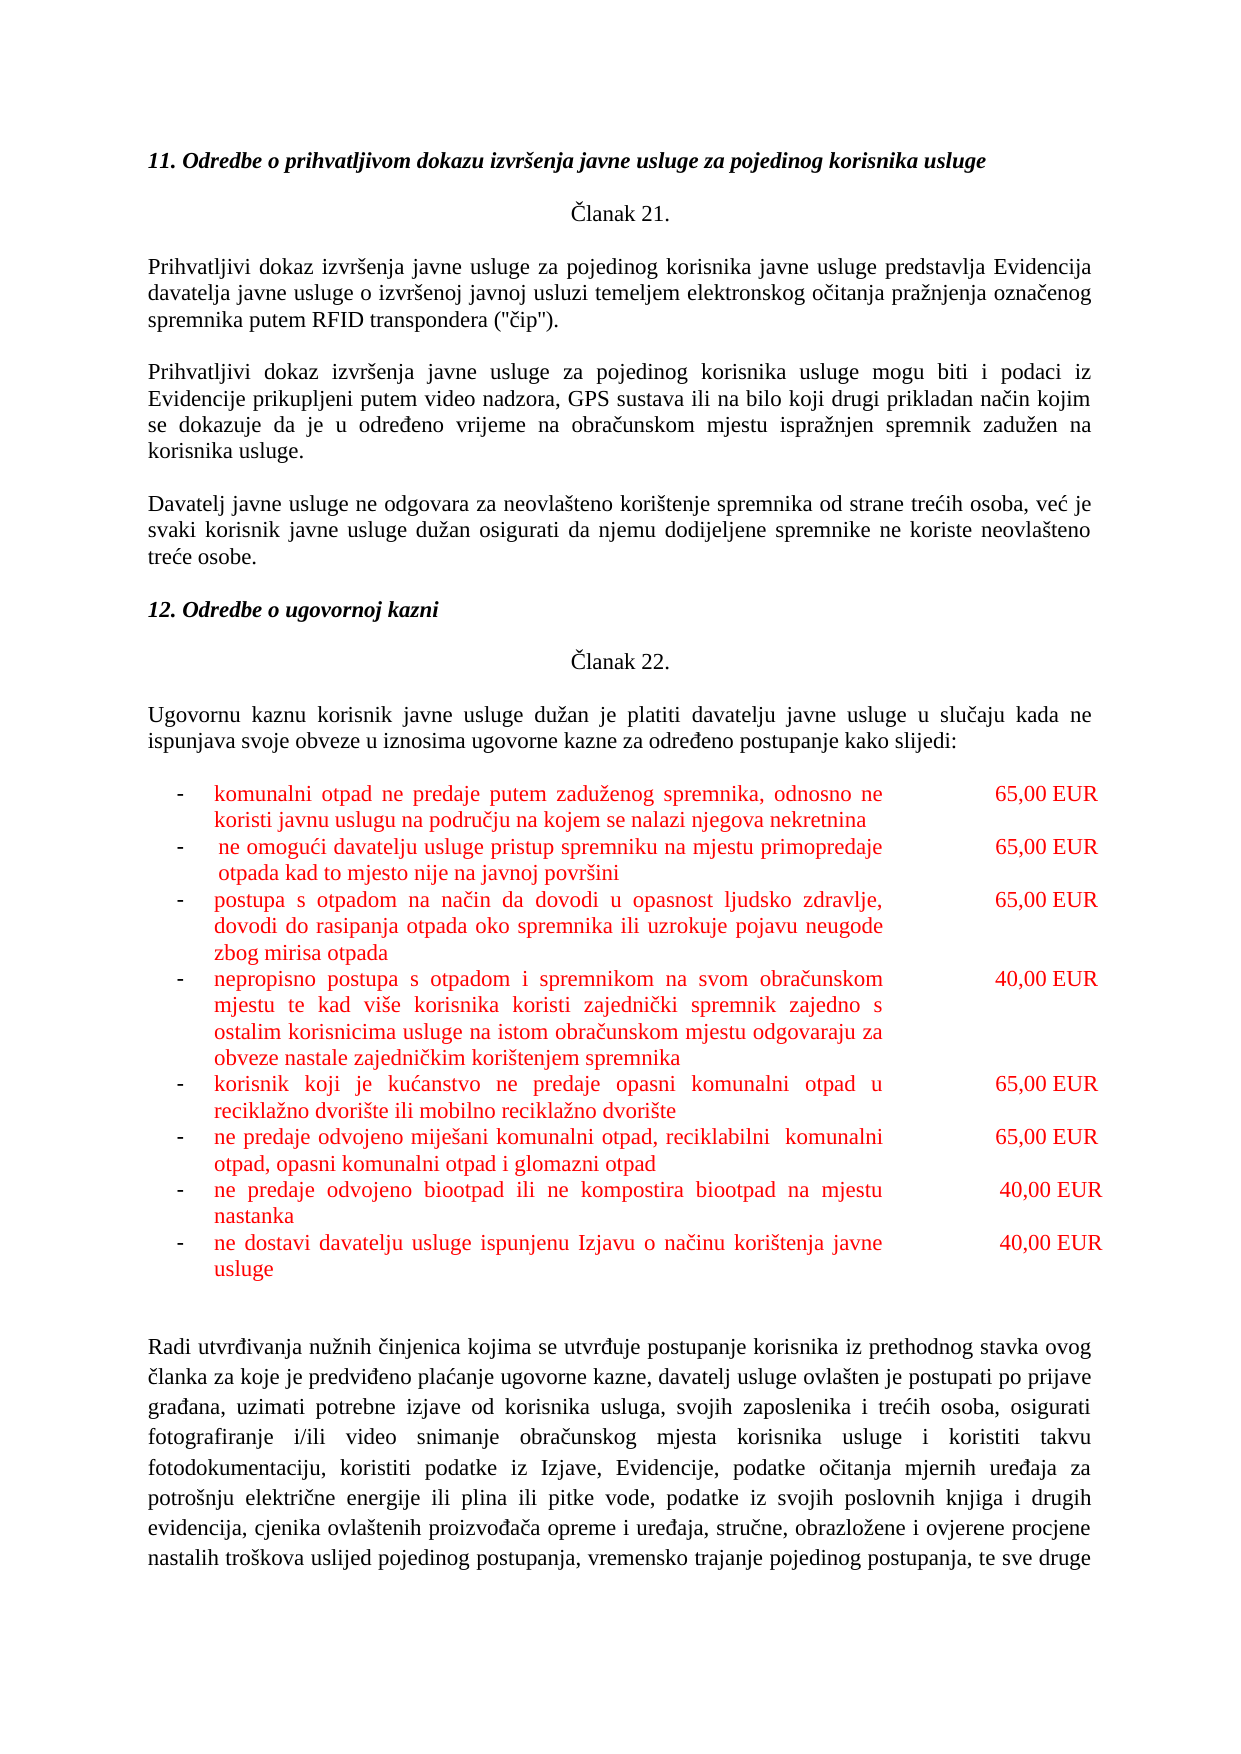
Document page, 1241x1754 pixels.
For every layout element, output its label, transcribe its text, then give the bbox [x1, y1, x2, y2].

table_cell [1109, 1070, 1113, 1123]
table_header 65,00 EUR [895, 780, 1109, 833]
table_cell 65,00 EUR [895, 833, 1109, 886]
text Davatelj javne usluge ne odgovara za neovlašteno korištenje spremnika od strane trećih osoba, već je svaki korisnik javne usluge dužan osigurati da njemu dodijeljene spremnike ne koriste neovlašteno treće osobe. [148, 490, 1093, 569]
table_cell postupa s otpadom na način da dovodi u opasnost ljudsko zdravlje, dovodi do rasipanja otpada oko spremnika ili uzrokuje pojavu neugode zbog mirisa otpada [159, 886, 895, 965]
text Članak 22. [148, 648, 1093, 675]
table_cell [1109, 886, 1113, 965]
table_cell 65,00 EUR [895, 1123, 1109, 1176]
text Prihvatljivi dokaz izvršenja javne usluge za pojedinog korisnika javne usluge predstavlja Evidencija davatelja javne usluge o izvršenoj javnoj usluzi temeljem elektronskog očitanja pražnjenja označenog spremnika putem RFID transpondera (''čip''). [148, 253, 1093, 332]
text 11. Odredbe o prihvatljivom dokazu izvršenja javne usluge za pojedinog korisnika usluge [148, 148, 1093, 174]
table_cell 40,00 EUR [895, 1229, 1113, 1282]
text Radi utvrđivanja nužnih činjenica kojima se utvrđuje postupanje korisnika iz prethodnog stavka ovog članka za koje je predviđeno plaćanje ugovorne kazne, davatelj usluge ovlašten je postupati po prijave građana, uzimati potrebne izjave od korisnika usluga, svojih zaposlenika i trećih osoba, osigurati fotografiranje i/ili video snimanje obračunskog mjesta korisnika usluge i koristiti takvu fotodokumentaciju, koristiti podatke iz Izjave, Evidencije, podatke očitanja mjernih uređaja za potrošnju električne energije ili plina ili pitke vode, podatke iz svojih poslovnih knjiga i drugih evidencija, cjenika ovlaštenih proizvođača opreme i uređaja, stručne, obrazložene i ovjerene procjene nastalih troškova uslijed pojedinog postupanja, vremensko trajanje pojedinog postupanja, te sve druge [148, 1333, 1093, 1571]
table_cell ne dostavi davatelju usluge ispunjenu Izjavu o načinu korištenja javne usluge [159, 1229, 895, 1282]
table_cell [1109, 833, 1113, 886]
table_cell 65,00 EUR [895, 886, 1109, 965]
table_cell ne predaje odvojeno miješani komunalni otpad, reciklabilni komunalni otpad, opasni komunalni otpad i glomazni otpad [159, 1123, 895, 1176]
table_cell 40,00 EUR [895, 1176, 1113, 1229]
table_header [1109, 780, 1113, 833]
table_cell nepropisno postupa s otpadom i spremnikom na svom obračunskom mjestu te kad više korisnika koristi zajednički spremnik zajedno s ostalim korisnicima usluge na istom obračunskom mjestu odgovaraju za obveze nastale zajedničkim korištenjem spremnika [159, 965, 895, 1070]
table_cell ne predaje odvojeno biootpad ili ne kompostira biootpad na mjestu nastanka [159, 1176, 895, 1229]
text Članak 21. [148, 200, 1093, 227]
table_header komunalni otpad ne predaje putem zaduženog spremnika, odnosno ne koristi javnu uslugu na području na kojem se nalazi njegova nekretnina [159, 780, 895, 833]
table_cell korisnik koji je kućanstvo ne predaje opasni komunalni otpad u reciklažno dvorište ili mobilno reciklažno dvorište [159, 1070, 895, 1123]
table_cell 40,00 EUR [895, 965, 1109, 1070]
table_cell [1109, 1123, 1113, 1176]
text 12. Odredbe o ugovornoj kazni [148, 596, 1093, 622]
table_cell ne omogući davatelju usluge pristup spremniku na mjestu primopredaje otpada kad to mjesto nije na javnoj površini [159, 833, 895, 886]
text Prihvatljivi dokaz izvršenja javne usluge za pojedinog korisnika usluge mogu biti i podaci iz Evidencije prikupljeni putem video nadzora, GPS sustava ili na bilo koji drugi prikladan način kojim se dokazuje da je u određeno vrijeme na obračunskom mjestu ispražnjen spremnik zadužen na korisnika usluge. [148, 358, 1093, 464]
table_cell [1109, 965, 1113, 1070]
text Ugovornu kaznu korisnik javne usluge dužan je platiti davatelju javne usluge u slučaju kada ne ispunjava svoje obveze u iznosima ugovorne kazne za određeno postupanje kako slijedi: [148, 701, 1093, 754]
table_cell 65,00 EUR [895, 1070, 1109, 1123]
